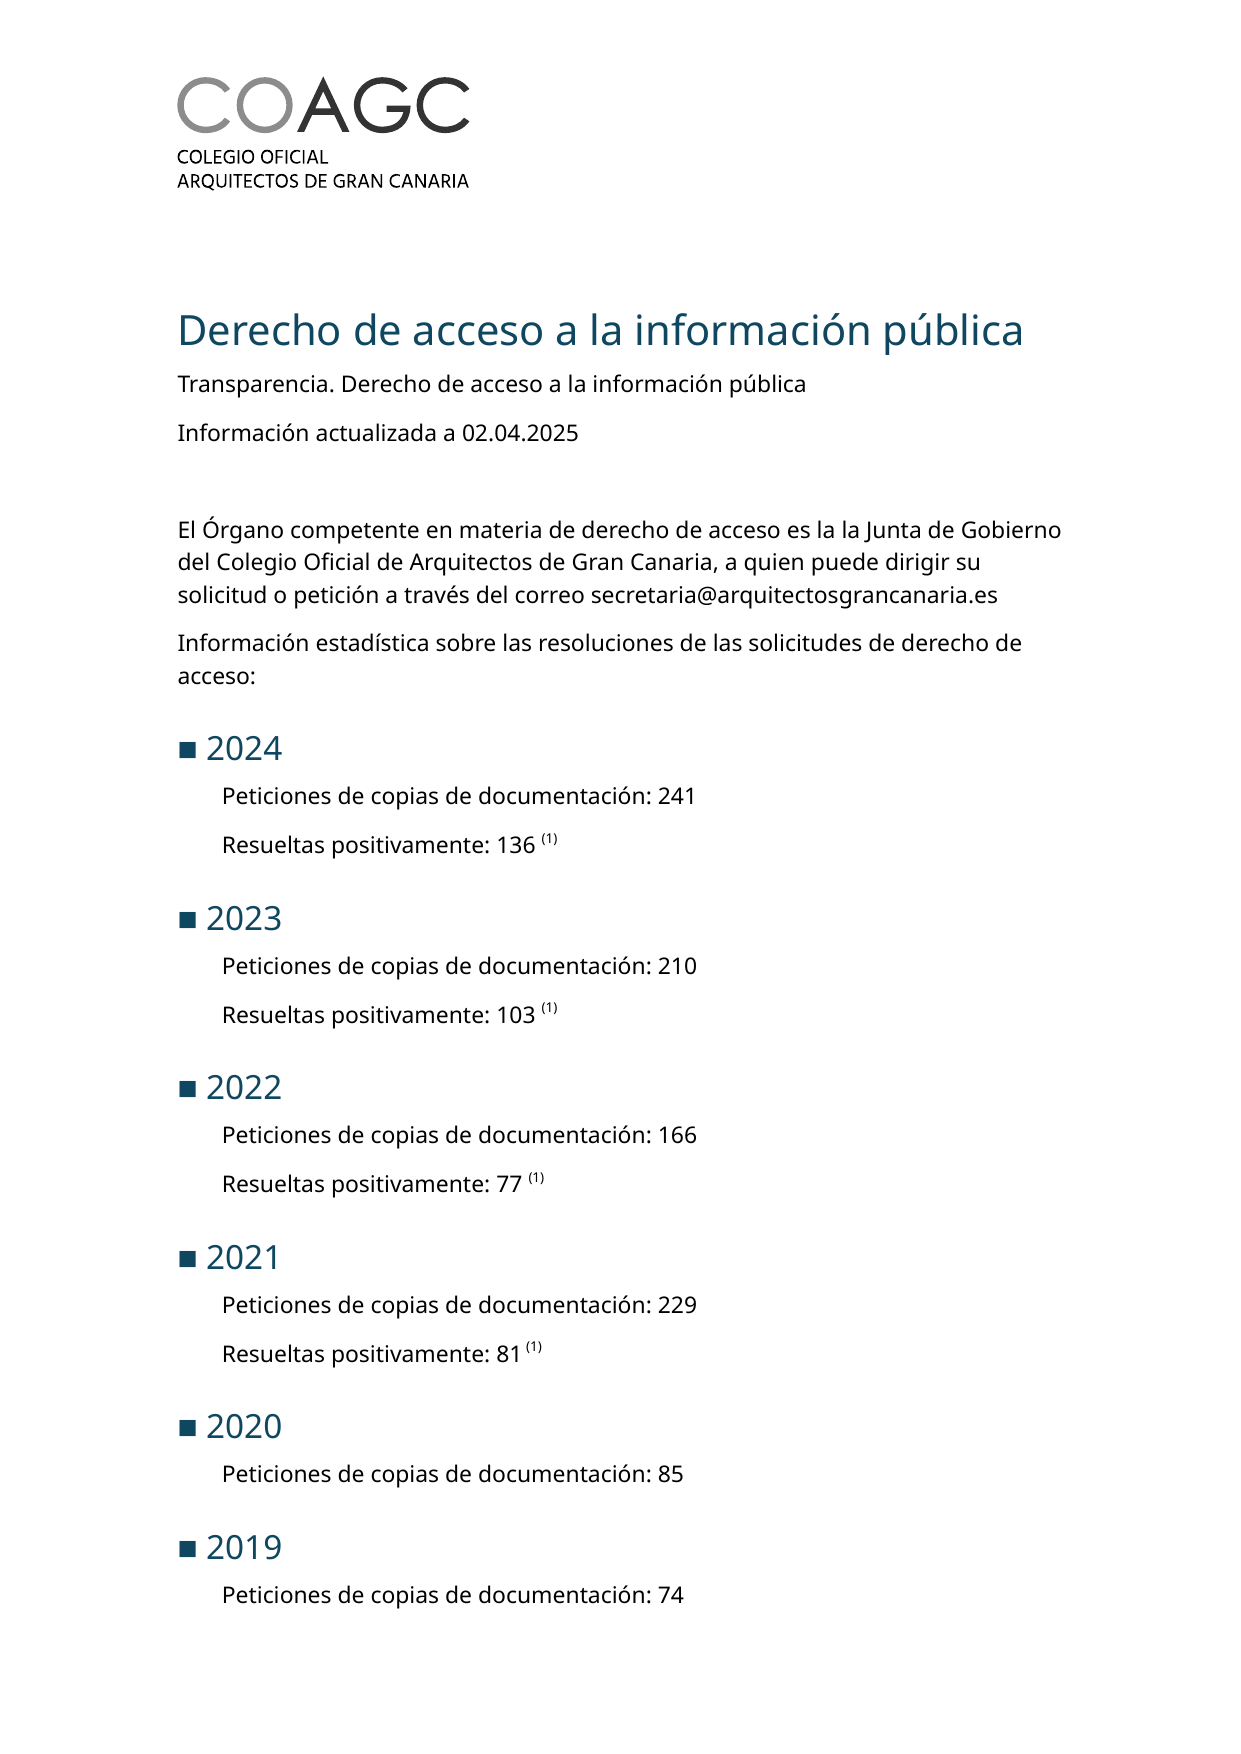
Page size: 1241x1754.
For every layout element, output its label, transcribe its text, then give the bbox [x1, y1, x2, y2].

text Resueltas positivamente: 77 (1) [222, 1168, 1063, 1199]
text Resueltas positivamente: 136 (1) [222, 829, 1063, 860]
text Peticiones de copias de documentación: 166 [222, 1119, 1063, 1150]
subtitle ■ 2019 [177, 1524, 1063, 1569]
subtitle ■ 2020 [177, 1403, 1063, 1448]
subtitle ■ 2024 [177, 725, 1063, 771]
text El Órgano competente en materia de derecho de acceso es la la Junta de Gobierno del Colegio Oficial de Arquitectos de Gran Canaria, a quien puede dirigir su solicitud o petición a través del correo secretaria@arquitectosgrancanaria.es [177, 514, 1063, 610]
text Transparencia. Derecho de acceso a la información pública [177, 368, 1063, 399]
subtitle ■ 2021 [177, 1233, 1063, 1279]
text Peticiones de copias de documentación: 85 [222, 1458, 1063, 1489]
subtitle ■ 2023 [177, 894, 1063, 940]
subtitle ■ 2022 [177, 1064, 1063, 1109]
text Peticiones de copias de documentación: 210 [222, 950, 1063, 981]
text Información actualizada a 02.04.2025 [177, 416, 1063, 448]
text Peticiones de copias de documentación: 74 [222, 1579, 1063, 1610]
text Información estadística sobre las resoluciones de las solicitudes de derecho de acceso: [177, 627, 1063, 691]
text Resueltas positivamente: 81 (1) [222, 1337, 1063, 1369]
text Resueltas positivamente: 103 (1) [222, 998, 1063, 1030]
text Peticiones de copias de documentación: 241 [222, 780, 1063, 811]
subtitle Derecho de acceso a la información pública [177, 301, 1063, 358]
text Peticiones de copias de documentación: 229 [222, 1289, 1063, 1320]
